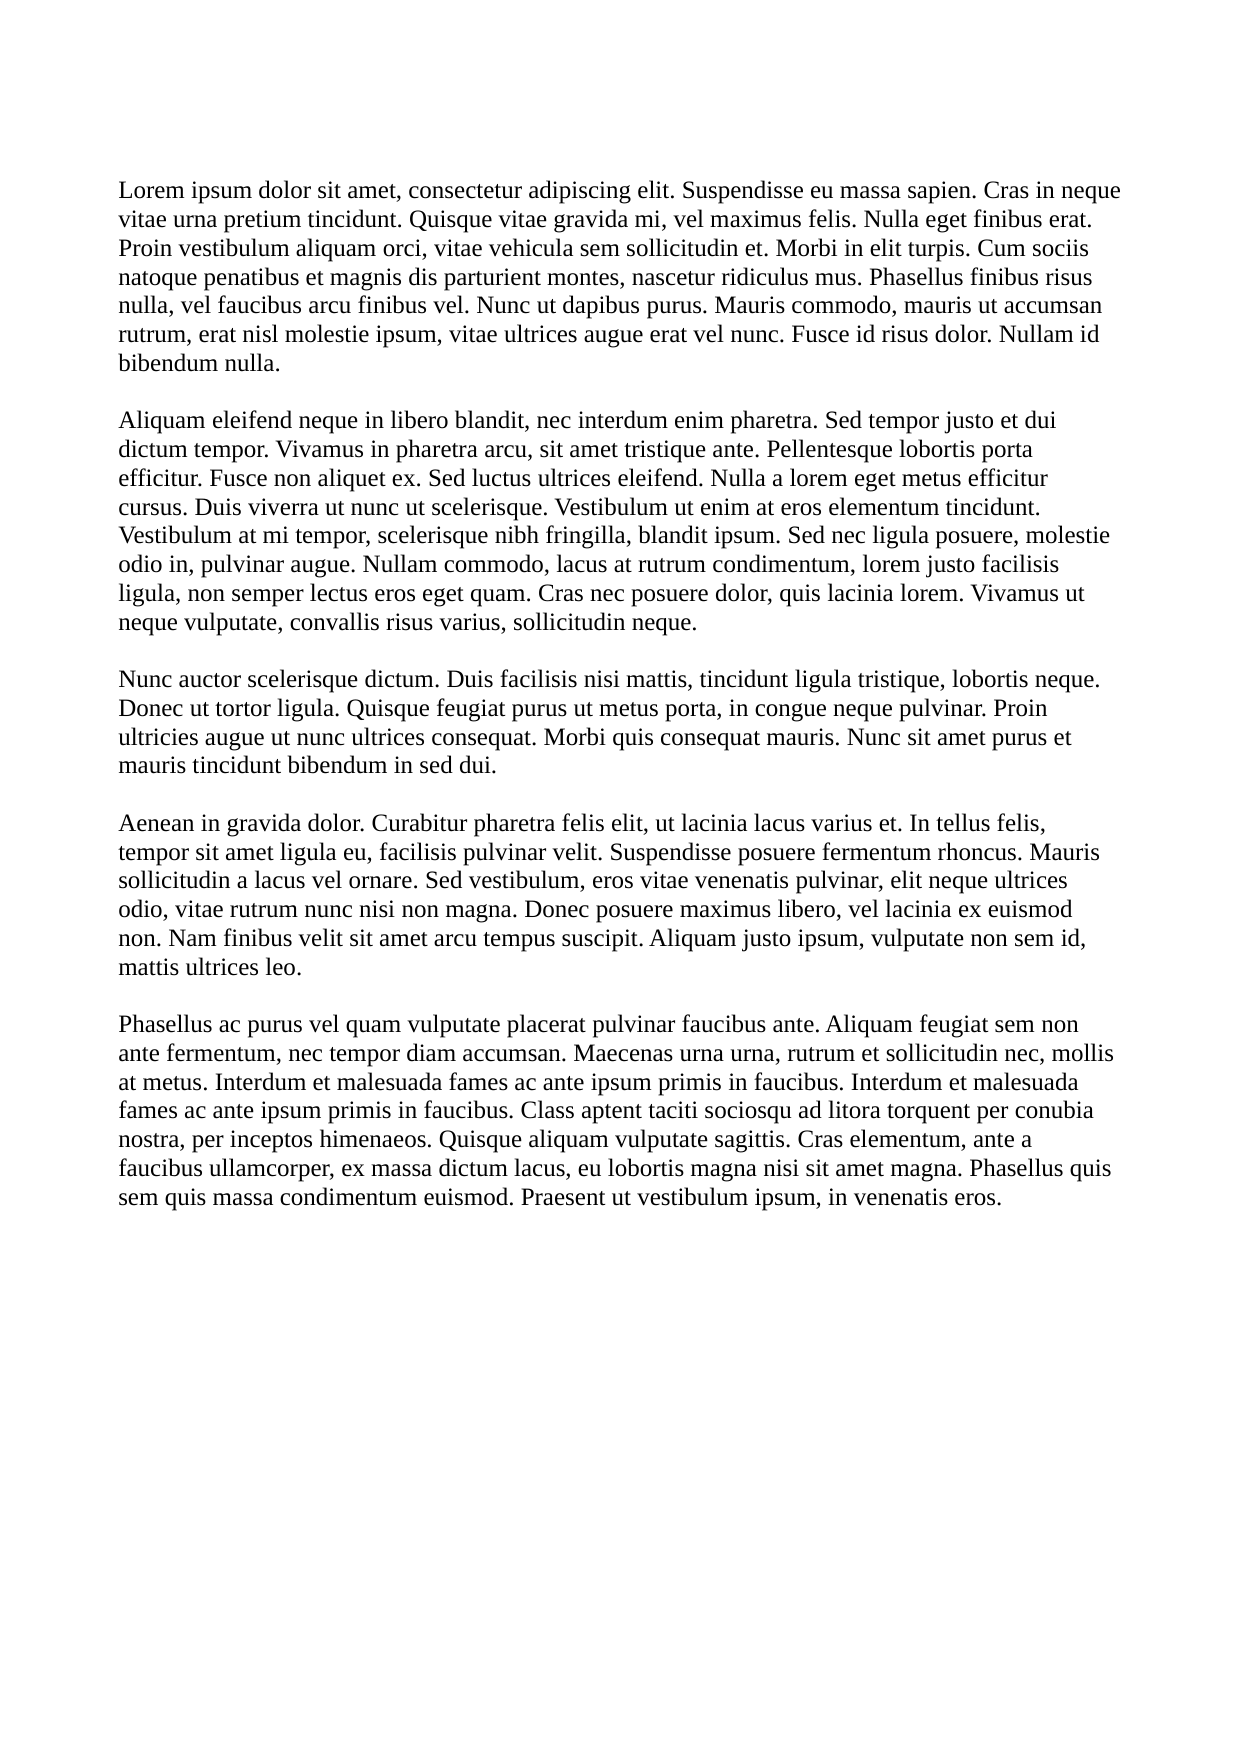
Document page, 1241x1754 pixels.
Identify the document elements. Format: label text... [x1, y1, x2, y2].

text Lorem ipsum dolor sit amet, consectetur adipiscing elit. Suspendisse eu massa sapien. Cras in neque vitae urna pretium tincidunt. Quisque vitae gravida mi, vel maximus felis. Nulla eget finibus erat. Proin vestibulum aliquam orci, vitae vehicula sem sollicitudin et. Morbi in elit turpis. Cum sociis natoque penatibus et magnis dis parturient montes, nascetur ridiculus mus. Phasellus finibus risus nulla, vel faucibus arcu finibus vel. Nunc ut dapibus purus. Mauris commodo, mauris ut accumsan rutrum, erat nisl molestie ipsum, vitae ultrices augue erat vel nunc. Fusce id risus dolor. Nullam id bibendum nulla. [118, 176, 1122, 377]
text Phasellus ac purus vel quam vulputate placerat pulvinar faucibus ante. Aliquam feugiat sem non ante fermentum, nec tempor diam accumsan. Maecenas urna urna, rutrum et sollicitudin nec, mollis at metus. Interdum et malesuada fames ac ante ipsum primis in faucibus. Interdum et malesuada fames ac ante ipsum primis in faucibus. Class aptent taciti sociosqu ad litora torquent per conubia nostra, per inceptos himenaeos. Quisque aliquam vulputate sagittis. Cras elementum, ante a faucibus ullamcorper, ex massa dictum lacus, eu lobortis magna nisi sit amet magna. Phasellus quis sem quis massa condimentum euismod. Praesent ut vestibulum ipsum, in venenatis eros. [118, 1009, 1122, 1211]
text Aenean in gravida dolor. Curabitur pharetra felis elit, ut lacinia lacus varius et. In tellus felis, tempor sit amet ligula eu, facilisis pulvinar velit. Suspendisse posuere fermentum rhoncus. Mauris sollicitudin a lacus vel ornare. Sed vestibulum, eros vitae venenatis pulvinar, elit neque ultrices odio, vitae rutrum nunc nisi non magna. Donec posuere maximus libero, vel lacinia ex euismod non. Nam finibus velit sit amet arcu tempus suscipit. Aliquam justo ipsum, vulputate non sem id, mattis ultrices leo. [118, 808, 1122, 981]
text Nunc auctor scelerisque dictum. Duis facilisis nisi mattis, tincidunt ligula tristique, lobortis neque. Donec ut tortor ligula. Quisque feugiat purus ut metus porta, in congue neque pulvinar. Proin ultricies augue ut nunc ultrices consequat. Morbi quis consequat mauris. Nunc sit amet purus et mauris tincidunt bibendum in sed dui. [118, 664, 1122, 779]
text Aliquam eleifend neque in libero blandit, nec interdum enim pharetra. Sed tempor justo et dui dictum tempor. Vivamus in pharetra arcu, sit amet tristique ante. Pellentesque lobortis porta efficitur. Fusce non aliquet ex. Sed luctus ultrices eleifend. Nulla a lorem eget metus efficitur cursus. Duis viverra ut nunc ut scelerisque. Vestibulum ut enim at eros elementum tincidunt. Vestibulum at mi tempor, scelerisque nibh fringilla, blandit ipsum. Sed nec ligula posuere, molestie odio in, pulvinar augue. Nullam commodo, lacus at rutrum condimentum, lorem justo facilisis ligula, non semper lectus eros eget quam. Cras nec posuere dolor, quis lacinia lorem. Vivamus ut neque vulputate, convallis risus varius, sollicitudin neque. [118, 406, 1122, 636]
